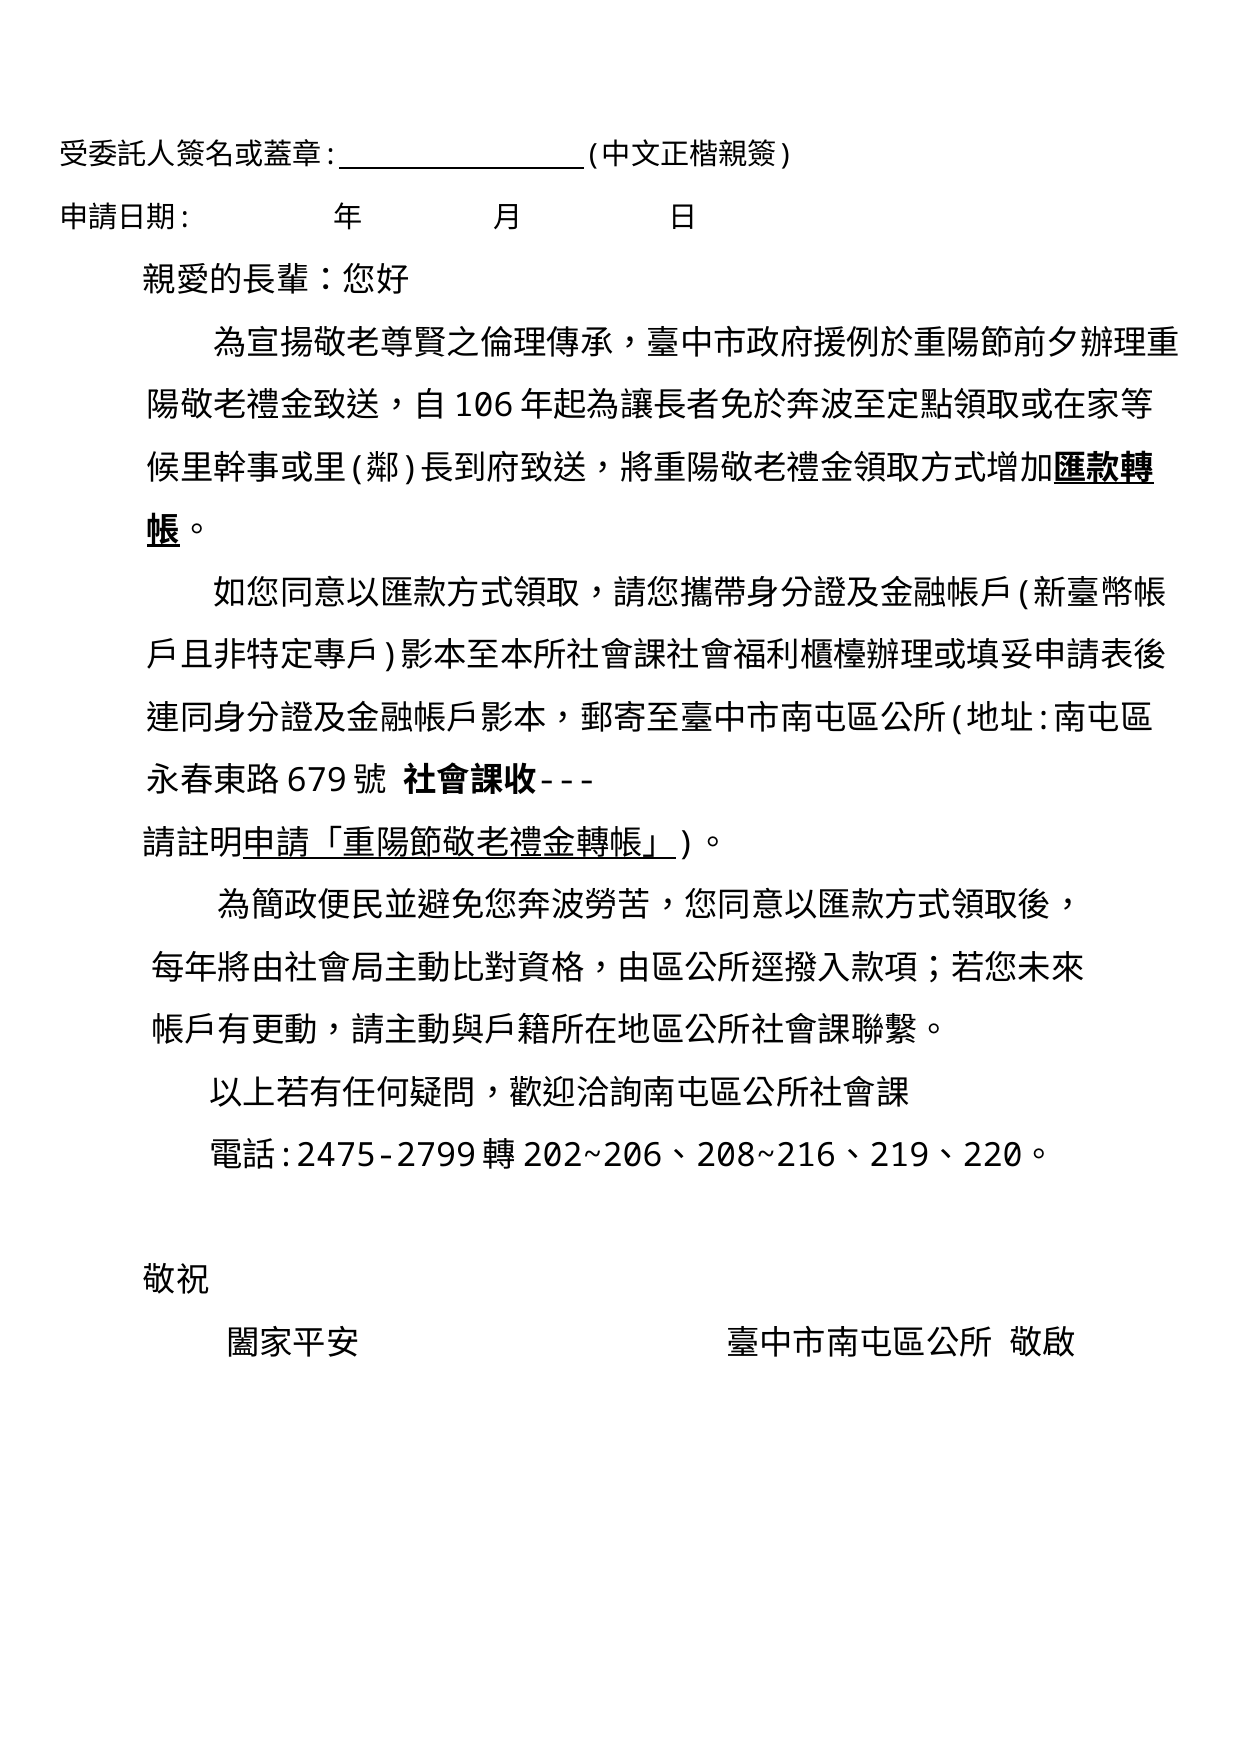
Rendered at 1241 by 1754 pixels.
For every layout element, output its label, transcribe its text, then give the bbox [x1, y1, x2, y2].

text 親愛的長輩：您好 [59, 236, 1181, 298]
text 申請日期: 年 月 日 [59, 173, 1181, 236]
text 以上若有任何疑問，歡迎洽詢南屯區公所社會課 [59, 1048, 1181, 1111]
text 電話:2475-2799轉202~206、208~216、219、220。 [59, 1111, 1181, 1173]
text 受委託人簽名或蓋章: (中文正楷親簽) [59, 111, 1181, 173]
text 敬祝 [59, 1236, 1181, 1298]
text 每年將由社會局主動比對資格，由區公所逕撥入款項；若您未來 [134, 923, 1181, 986]
text 請註明申請「重陽節敬老禮金轉帳」)。 [59, 798, 1181, 861]
text 如您同意以匯款方式領取，請您攜帶身分證及金融帳戶(新臺幣帳戶且非特定專戶)影本至本所社會課社會福利櫃檯辦理或填妥申請表後連同身分證及金融帳戶影本，郵寄至臺中市南屯區公所(地址:南屯區永春東路679號 社會課收--- [147, 548, 1181, 798]
text 帳戶有更動，請主動與戶籍所在地區公所社會課聯繫。 [134, 986, 1181, 1048]
text 闔家平安 臺中市南屯區公所 敬啟 [59, 1298, 1181, 1361]
text 為宣揚敬老尊賢之倫理傳承，臺中市政府援例於重陽節前夕辦理重陽敬老禮金致送，自106年起為讓長者免於奔波至定點領取或在家等候里幹事或里(鄰)長到府致送，將重陽敬老禮金領取方式增加匯款轉帳。 [147, 298, 1181, 548]
text 為簡政便民並避免您奔波勞苦，您同意以匯款方式領取後， [134, 861, 1181, 923]
